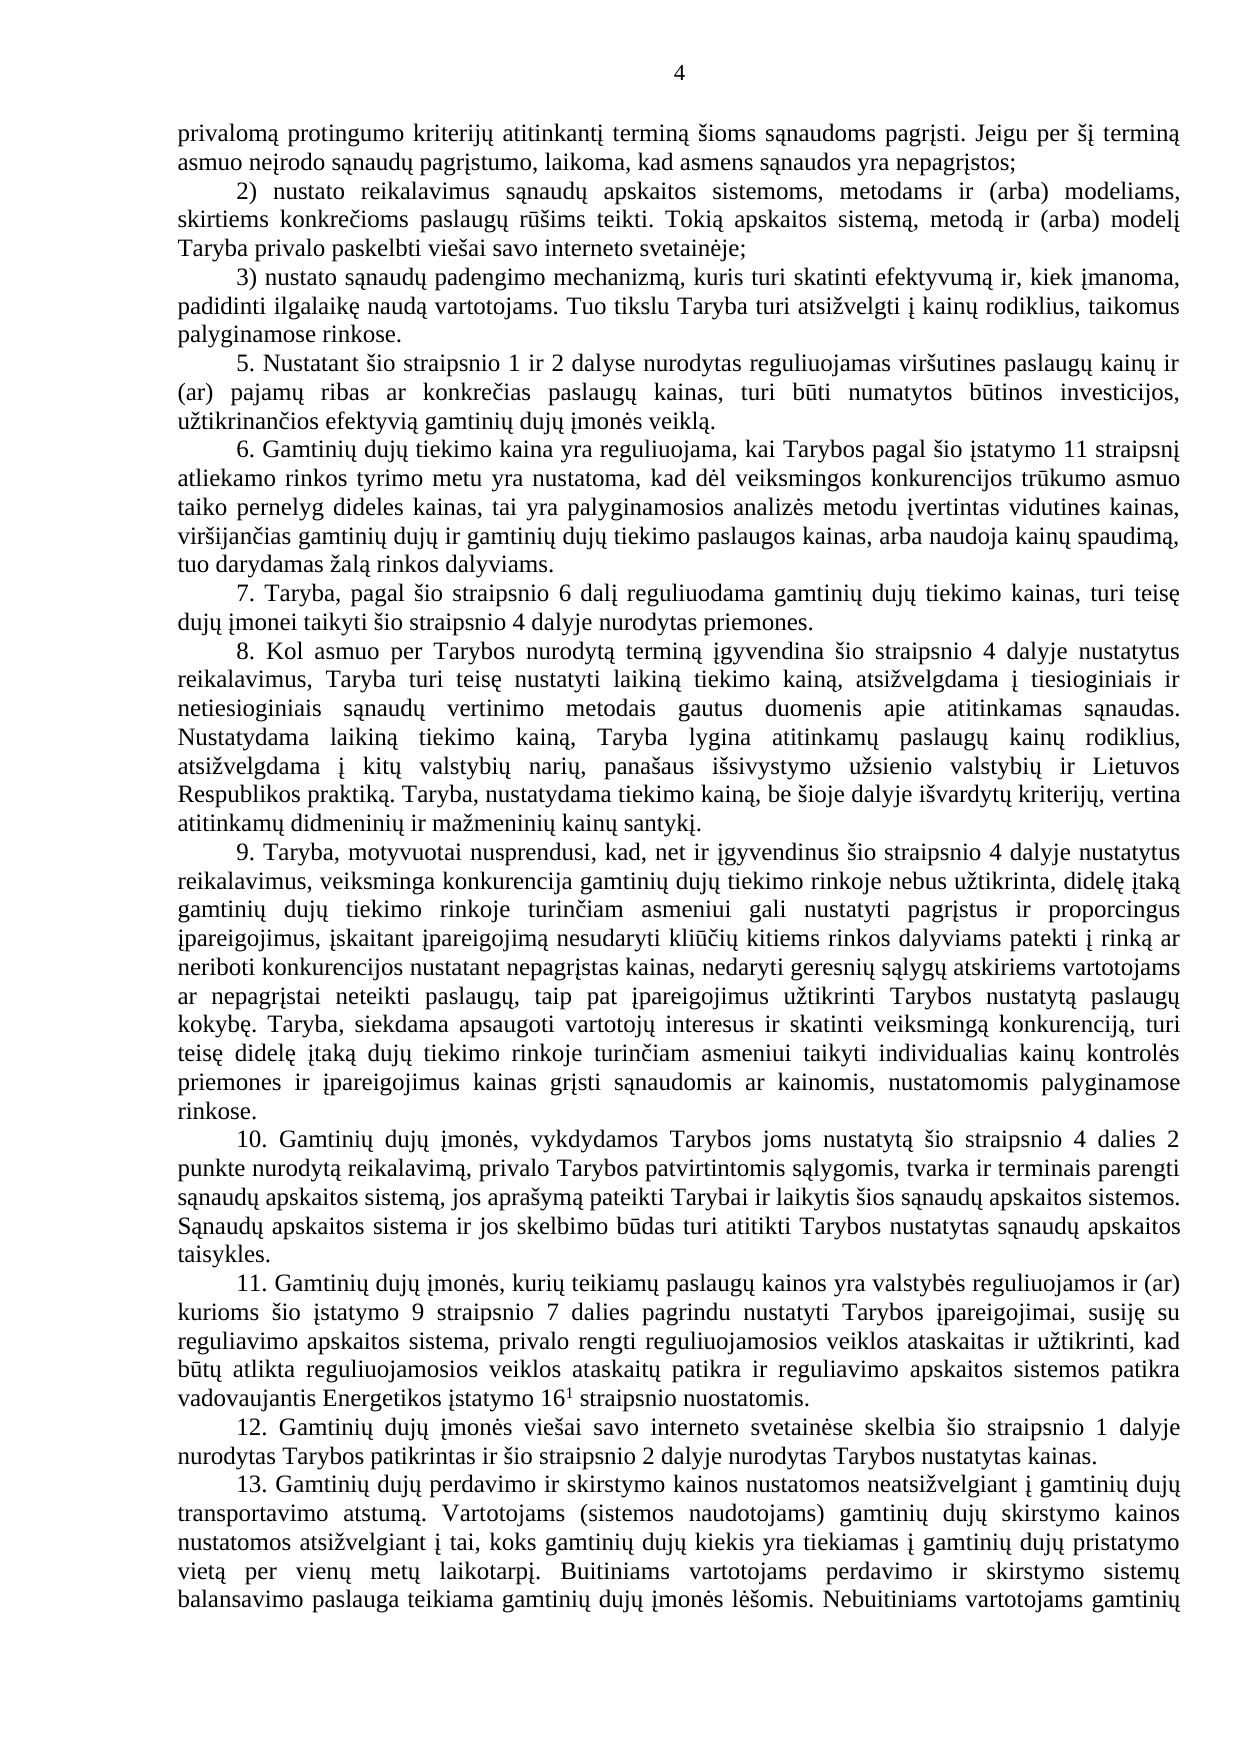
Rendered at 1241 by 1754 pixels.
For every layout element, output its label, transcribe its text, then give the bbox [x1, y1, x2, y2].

text privalomą protingumo kriterijų atitinkantį terminą šioms sąnaudoms pagrįsti. Jeigu per šį terminą asmuo neįrodo sąnaudų pagrįstumo, laikoma, kad asmens sąnaudos yra nepagrįstos; [177, 118, 1181, 176]
text 13. Gamtinių dujų perdavimo ir skirstymo kainos nustatomos neatsižvelgiant į gamtinių dujų transportavimo atstumą. Vartotojams (sistemos naudotojams) gamtinių dujų skirstymo kainos nustatomos atsižvelgiant į tai, koks gamtinių dujų kiekis yra tiekiamas į gamtinių dujų pristatymo vietą per vienų metų laikotarpį. Buitiniams vartotojams perdavimo ir skirstymo sistemų balansavimo paslauga teikiama gamtinių dujų įmonės lėšomis. Nebuitiniams vartotojams gamtinių [177, 1469, 1181, 1613]
text 8. Kol asmuo per Tarybos nurodytą terminą įgyvendina šio straipsnio 4 dalyje nustatytus reikalavimus, Taryba turi teisę nustatyti laikiną tiekimo kainą, atsižvelgdama į tiesioginiais ir netiesioginiais sąnaudų vertinimo metodais gautus duomenis apie atitinkamas sąnaudas. Nustatydama laikiną tiekimo kainą, Taryba lygina atitinkamų paslaugų kainų rodiklius, atsižvelgdama į kitų valstybių narių, panašaus išsivystymo užsienio valstybių ir Lietuvos Respublikos praktiką. Taryba, nustatydama tiekimo kainą, be šioje dalyje išvardytų kriterijų, vertina atitinkamų didmeninių ir mažmeninių kainų santykį. [177, 636, 1181, 837]
text 2) nustato reikalavimus sąnaudų apskaitos sistemoms, metodams ir (arba) modeliams, skirtiems konkrečioms paslaugų rūšims teikti. Tokią apskaitos sistemą, metodą ir (arba) modelį Taryba privalo paskelbti viešai savo interneto svetainėje; [177, 176, 1181, 262]
text 12. Gamtinių dujų įmonės viešai savo interneto svetainėse skelbia šio straipsnio 1 dalyje nurodytas Tarybos patikrintas ir šio straipsnio 2 dalyje nurodytas Tarybos nustatytas kainas. [177, 1412, 1181, 1469]
text 5. Nustatant šio straipsnio 1 ir 2 dalyse nurodytas reguliuojamas viršutines paslaugų kainų ir (ar) pajamų ribas ar konkrečias paslaugų kainas, turi būti numatytos būtinos investicijos, užtikrinančios efektyvią gamtinių dujų įmonės veiklą. [177, 348, 1181, 434]
text 10. Gamtinių dujų įmonės, vykdydamos Tarybos joms nustatytą šio straipsnio 4 dalies 2 punkte nurodytą reikalavimą, privalo Tarybos patvirtintomis sąlygomis, tvarka ir terminais parengti sąnaudų apskaitos sistemą, jos aprašymą pateikti Tarybai ir laikytis šios sąnaudų apskaitos sistemos. Sąnaudų apskaitos sistema ir jos skelbimo būdas turi atitikti Tarybos nustatytas sąnaudų apskaitos taisykles. [177, 1124, 1181, 1268]
text 7. Taryba, pagal šio straipsnio 6 dalį reguliuodama gamtinių dujų tiekimo kainas, turi teisę dujų įmonei taikyti šio straipsnio 4 dalyje nurodytas priemones. [177, 578, 1181, 636]
text 6. Gamtinių dujų tiekimo kaina yra reguliuojama, kai Tarybos pagal šio įstatymo 11 straipsnį atliekamo rinkos tyrimo metu yra nustatoma, kad dėl veiksmingos konkurencijos trūkumo asmuo taiko pernelyg dideles kainas, tai yra palyginamosios analizės metodu įvertintas vidutines kainas, viršijančias gamtinių dujų ir gamtinių dujų tiekimo paslaugos kainas, arba naudoja kainų spaudimą, tuo darydamas žalą rinkos dalyviams. [177, 434, 1181, 578]
text 11. Gamtinių dujų įmonės, kurių teikiamų paslaugų kainos yra valstybės reguliuojamos ir (ar) kurioms šio įstatymo 9 straipsnio 7 dalies pagrindu nustatyti Tarybos įpareigojimai, susiję su reguliavimo apskaitos sistema, privalo rengti reguliuojamosios veiklos ataskaitas ir užtikrinti, kad būtų atlikta reguliuojamosios veiklos ataskaitų patikra ir reguliavimo apskaitos sistemos patikra vadovaujantis Energetikos įstatymo 161 straipsnio nuostatomis. [177, 1268, 1181, 1412]
text 9. Taryba, motyvuotai nusprendusi, kad, net ir įgyvendinus šio straipsnio 4 dalyje nustatytus reikalavimus, veiksminga konkurencija gamtinių dujų tiekimo rinkoje nebus užtikrinta, didelę įtaką gamtinių dujų tiekimo rinkoje turinčiam asmeniui gali nustatyti pagrįstus ir proporcingus įpareigojimus, įskaitant įpareigojimą nesudaryti kliūčių kitiems rinkos dalyviams patekti į rinką ar neriboti konkurencijos nustatant nepagrįstas kainas, nedaryti geresnių sąlygų atskiriems vartotojams ar nepagrįstai neteikti paslaugų, taip pat įpareigojimus užtikrinti Tarybos nustatytą paslaugų kokybę. Taryba, siekdama apsaugoti vartotojų interesus ir skatinti veiksmingą konkurenciją, turi teisę didelę įtaką dujų tiekimo rinkoje turinčiam asmeniui taikyti individualias kainų kontrolės priemones ir įpareigojimus kainas grįsti sąnaudomis ar kainomis, nustatomomis palyginamose rinkose. [177, 837, 1181, 1124]
text 3) nustato sąnaudų padengimo mechanizmą, kuris turi skatinti efektyvumą ir, kiek įmanoma, padidinti ilgalaikę naudą vartotojams. Tuo tikslu Taryba turi atsižvelgti į kainų rodiklius, taikomus palyginamose rinkose. [177, 262, 1181, 348]
